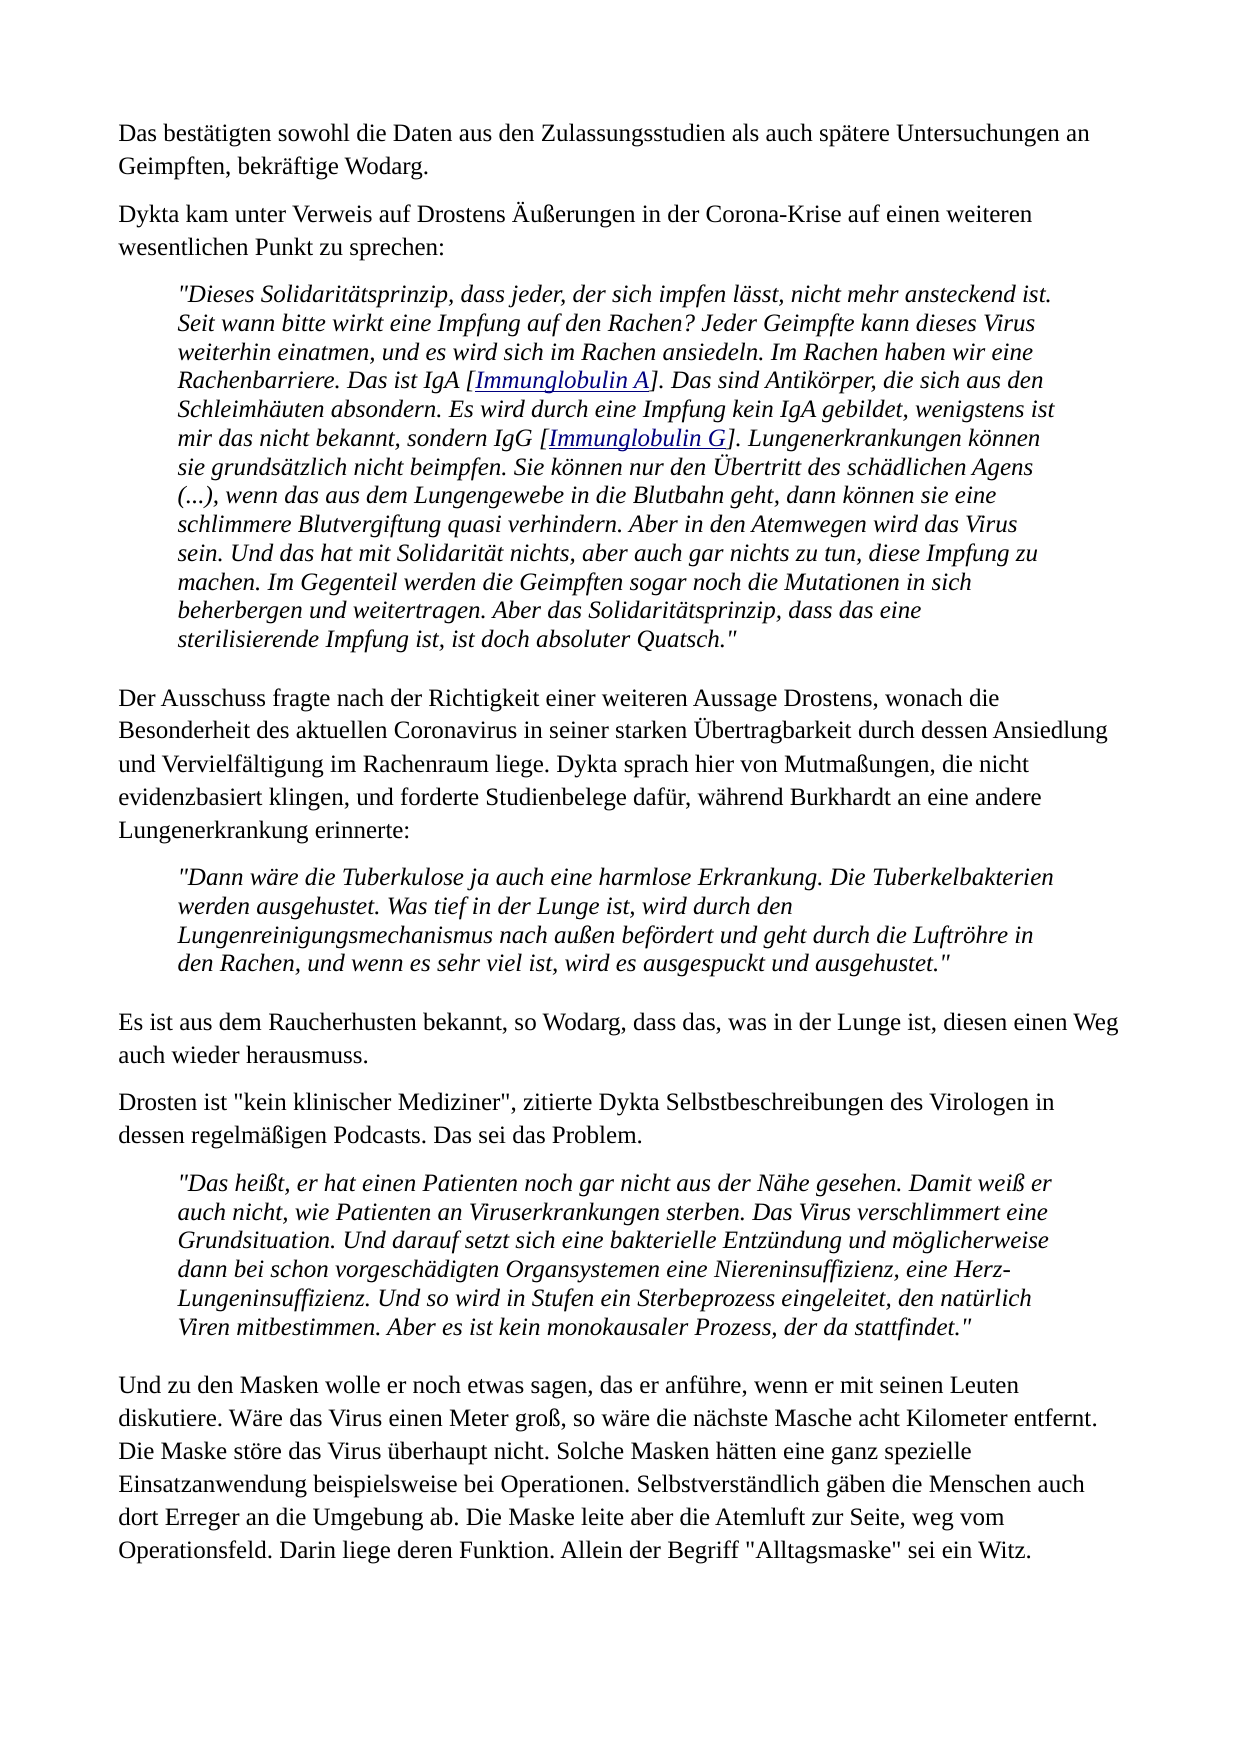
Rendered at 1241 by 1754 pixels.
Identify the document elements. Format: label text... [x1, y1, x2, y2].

text Drosten ist "kein klinischer Mediziner", zitierte Dykta Selbstbeschreibungen des Virologen in dessen regelmäßigen Podcasts. Das sei das Problem. [118, 1087, 1122, 1149]
text Und zu den Masken wolle er noch etwas sagen, das er anführe, wenn er mit seinen Leuten diskutiere. Wäre das Virus einen Meter groß, so wäre die nächste Masche acht Kilometer entfernt. Die Maske störe das Virus überhaupt nicht. Solche Masken hätten eine ganz spezielle Einsatzanwendung beispielsweise bei Operationen. Selbstverständlich gäben die Menschen auch dort Erreger an die Umgebung ab. Die Maske leite aber die Atemluft zur Seite, weg vom Operationsfeld. Darin liege deren Funktion. Allein der Begriff "Alltagsmaske" sei ein Witz. [118, 1370, 1122, 1564]
text "Dieses Solidaritätsprinzip, dass jeder, der sich impfen lässt, nicht mehr ansteckend ist. Seit wann bitte wirkt eine Impfung auf den Rachen? Jeder Geimpfte kann dieses Virus weiterhin einatmen, und es wird sich im Rachen ansiedeln. Im Rachen haben wir eine Rachenbarriere. Das ist IgA [Immunglobulin A]. Das sind Antikörper, die sich aus den Schleimhäuten absondern. Es wird durch eine Impfung kein IgA gebildet, wenigstens ist mir das nicht bekannt, sondern IgG [Immunglobulin G]. Lungenerkrankungen können sie grundsätzlich nicht beimpfen. Sie können nur den Übertritt des schädlichen Agens (...), wenn das aus dem Lungengewebe in die Blutbahn geht, dann können sie eine schlimmere Blutvergiftung quasi verhindern. Aber in den Atemwegen wird das Virus sein. Und das hat mit Solidarität nichts, aber auch gar nichts zu tun, diese Impfung zu machen. Im Gegenteil werden die Geimpften sogar noch die Mutationen in sich beherbergen und weitertragen. Aber das Solidaritätsprinzip, dass das eine sterilisierende Impfung ist, ist doch absoluter Quatsch." [177, 279, 1063, 653]
text "Dann wäre die Tuberkulose ja auch eine harmlose Erkrankung. Die Tuberkelbakterien werden ausgehustet. Was tief in der Lunge ist, wird durch den Lungenreinigungsmechanismus nach außen befördert und geht durch die Luftröhre in den Rachen, und wenn es sehr viel ist, wird es ausgespuckt und ausgehustet." [177, 862, 1063, 977]
text "Das heißt, er hat einen Patienten noch gar nicht aus der Nähe gesehen. Damit weiß er auch nicht, wie Patienten an Viruserkrankungen sterben. Das Virus verschlimmert eine Grundsituation. Und darauf setzt sich eine bakterielle Entzündung und möglicherweise dann bei schon vorgeschädigten Organsystemen eine Niereninsuffizienz, eine Herz-Lungeninsuffizienz. Und so wird in Stufen ein Sterbeprozess eingeleitet, den natürlich Viren mitbestimmen. Aber es ist kein monokausaler Prozess, der da stattfindet." [177, 1168, 1063, 1341]
text Dykta kam unter Verweis auf Drostens Äußerungen in der Corona-Krise auf einen weiteren wesentlichen Punkt zu sprechen: [118, 199, 1122, 261]
text Der Ausschuss fragte nach der Richtigkeit einer weiteren Aussage Drostens, wonach die Besonderheit des aktuellen Coronavirus in seiner starken Übertragbarkeit durch dessen Ansiedlung und Vervielfältigung im Rachenraum liege. Dykta sprach hier von Mutmaßungen, die nicht evidenzbasiert klingen, und forderte Studienbelege dafür, während Burkhardt an eine andere Lungenerkrankung erinnerte: [118, 683, 1122, 843]
text Das bestätigten sowohl die Daten aus den Zulassungsstudien als auch spätere Untersuchungen an Geimpften, bekräftige Wodarg. [118, 118, 1122, 180]
text Es ist aus dem Raucherhusten bekannt, so Wodarg, dass das, was in der Lunge ist, diesen einen Weg auch wieder herausmuss. [118, 1007, 1122, 1068]
